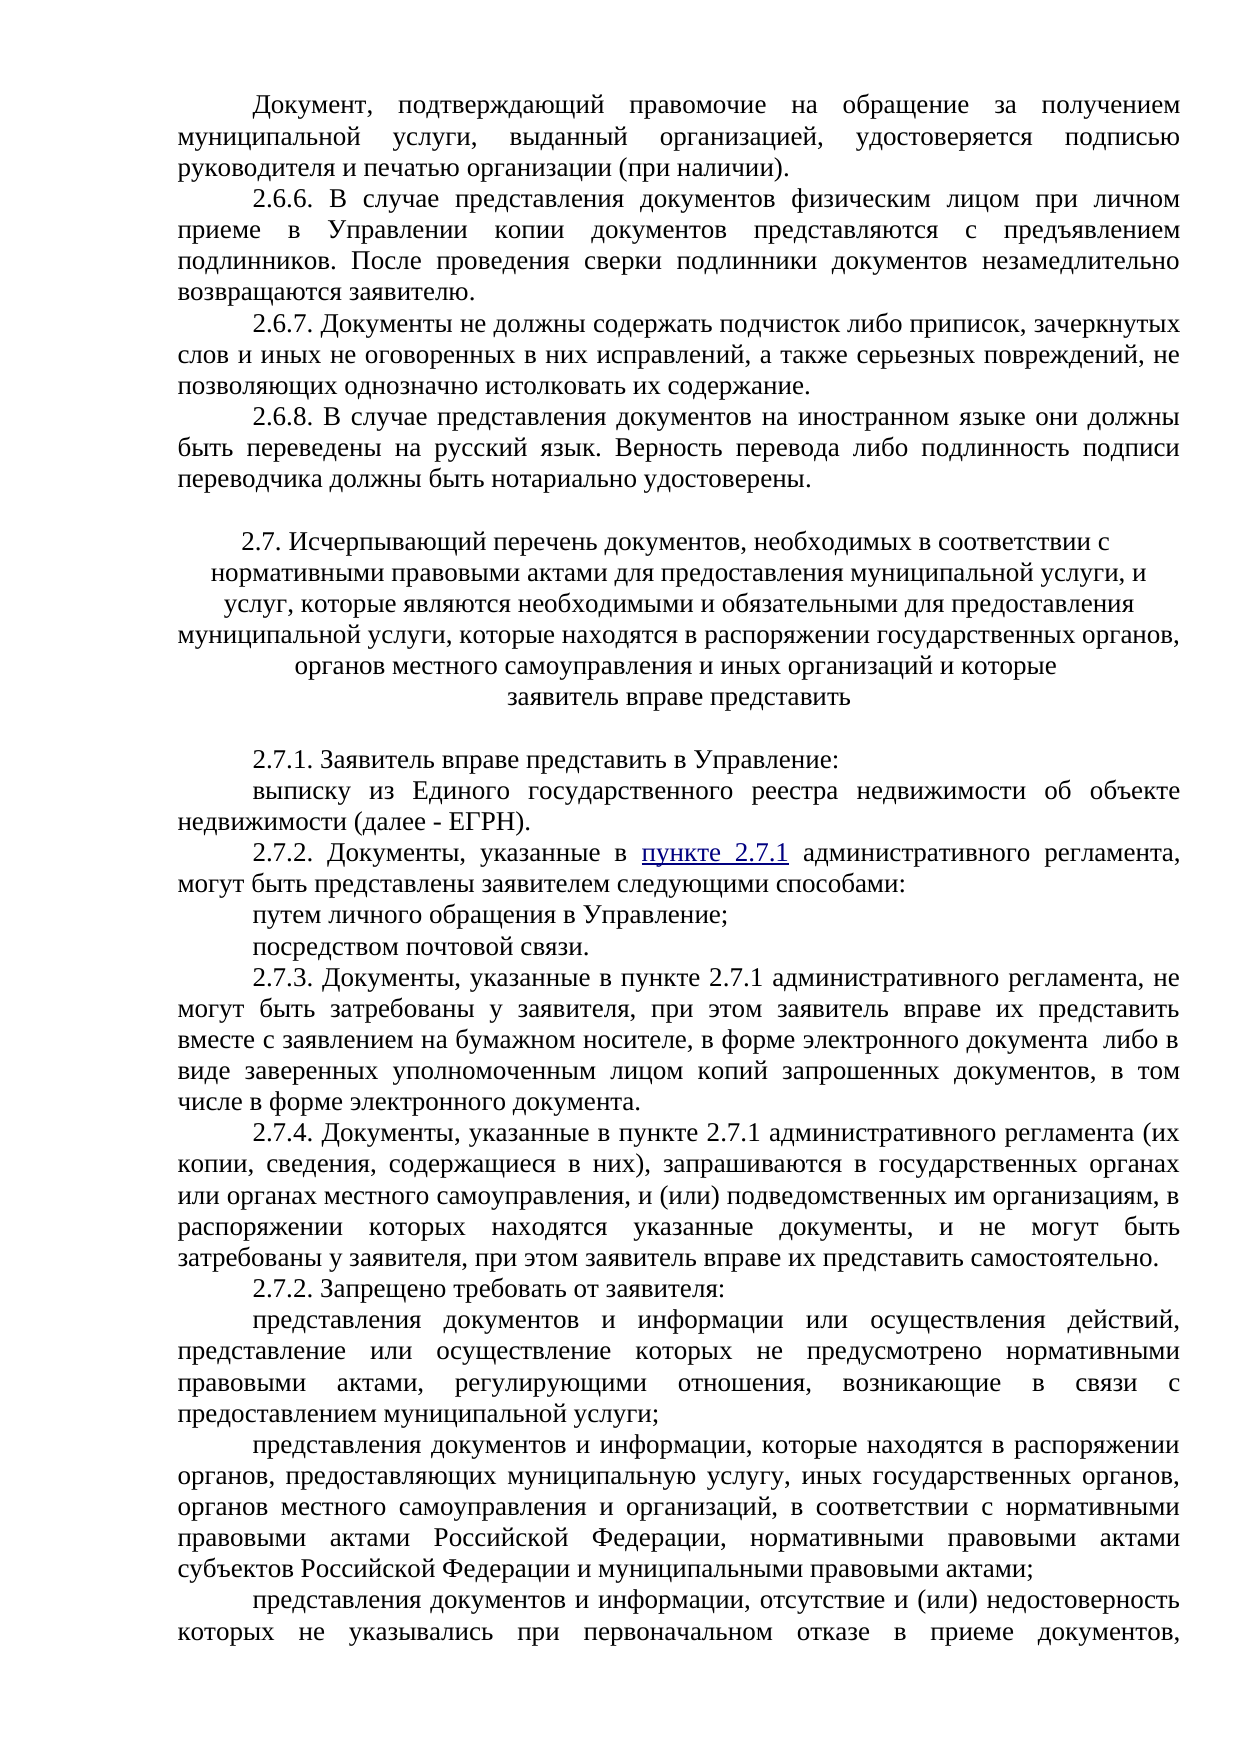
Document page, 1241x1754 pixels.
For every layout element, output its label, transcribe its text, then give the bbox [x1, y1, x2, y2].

text выписку из Единого государственного реестра недвижимости об объекте недвижимости (далее - ЕГРН). [177, 774, 1181, 836]
text представления документов и информации, отсутствие и (или) недостоверность которых не указывались при первоначальном отказе в приеме документов, [177, 1584, 1181, 1646]
text 2.7.4. Документы, указанные в пункте 2.7.1 административного регламента (их копии, сведения, содержащиеся в них), запрашиваются в государственных органах или органах местного самоуправления, и (или) подведомственных им организациям, в распоряжении которых находятся указанные документы, и не могут быть затребованы у заявителя, при этом заявитель вправе их представить самостоятельно. [177, 1116, 1181, 1272]
text путем личного обращения в Управление; [177, 898, 1181, 929]
text 2.6.8. В случае представления документов на иностранном языке они должны быть переведены на русский язык. Верность перевода либо подлинность подписи переводчика должны быть нотариально удостоверены. [177, 400, 1181, 493]
text 2.7.2. Документы, указанные в пункте 2.7.1 административного регламента, могут быть представлены заявителем следующими способами: [177, 836, 1181, 898]
text Документ, подтверждающий правомочие на обращение за получением муниципальной услуги, выданный организацией, удостоверяется подписью руководителя и печатью организации (при наличии). [177, 89, 1181, 182]
text 2.6.6. В случае представления документов физическим лицом при личном приеме в Управлении копии документов представляются с предъявлением подлинников. После проведения сверки подлинники документов незамедлительно возвращаются заявителю. [177, 182, 1181, 307]
text 2.7.1. Заявитель вправе представить в Управление: [177, 743, 1181, 774]
text 2.7. Исчерпывающий перечень документов, необходимых в соответствии с [177, 525, 1181, 556]
text 2.7.3. Документы, указанные в пункте 2.7.1 административного регламента, не могут быть затребованы у заявителя, при этом заявитель вправе их представить вместе с заявлением на бумажном носителе, в форме электронного документа либо в виде заверенных уполномоченным лицом копий запрошенных документов, в том числе в форме электронного документа. [177, 961, 1181, 1116]
text нормативными правовыми актами для предоставления муниципальной услуги, и услуг, которые являются необходимыми и обязательными для предоставления муниципальной услуги, которые находятся в распоряжении государственных органов, органов местного самоуправления и иных организаций и которые [177, 556, 1181, 680]
text заявитель вправе представить [177, 680, 1181, 712]
text представления документов и информации или осуществления действий, представление или осуществление которых не предусмотрено нормативными правовыми актами, регулирующими отношения, возникающие в связи с предоставлением муниципальной услуги; [177, 1303, 1181, 1428]
text посредством почтовой связи. [177, 929, 1181, 961]
text представления документов и информации, которые находятся в распоряжении органов, предоставляющих муниципальную услугу, иных государственных органов, органов местного самоуправления и организаций, в соответствии с нормативными правовыми актами Российской Федерации, нормативными правовыми актами субъектов Российской Федерации и муниципальными правовыми актами; [177, 1428, 1181, 1584]
text 2.7.2. Запрещено требовать от заявителя: [177, 1272, 1181, 1303]
text 2.6.7. Документы не должны содержать подчисток либо приписок, зачеркнутых слов и иных не оговоренных в них исправлений, а также серьезных повреждений, не позволяющих однозначно истолковать их содержание. [177, 307, 1181, 400]
